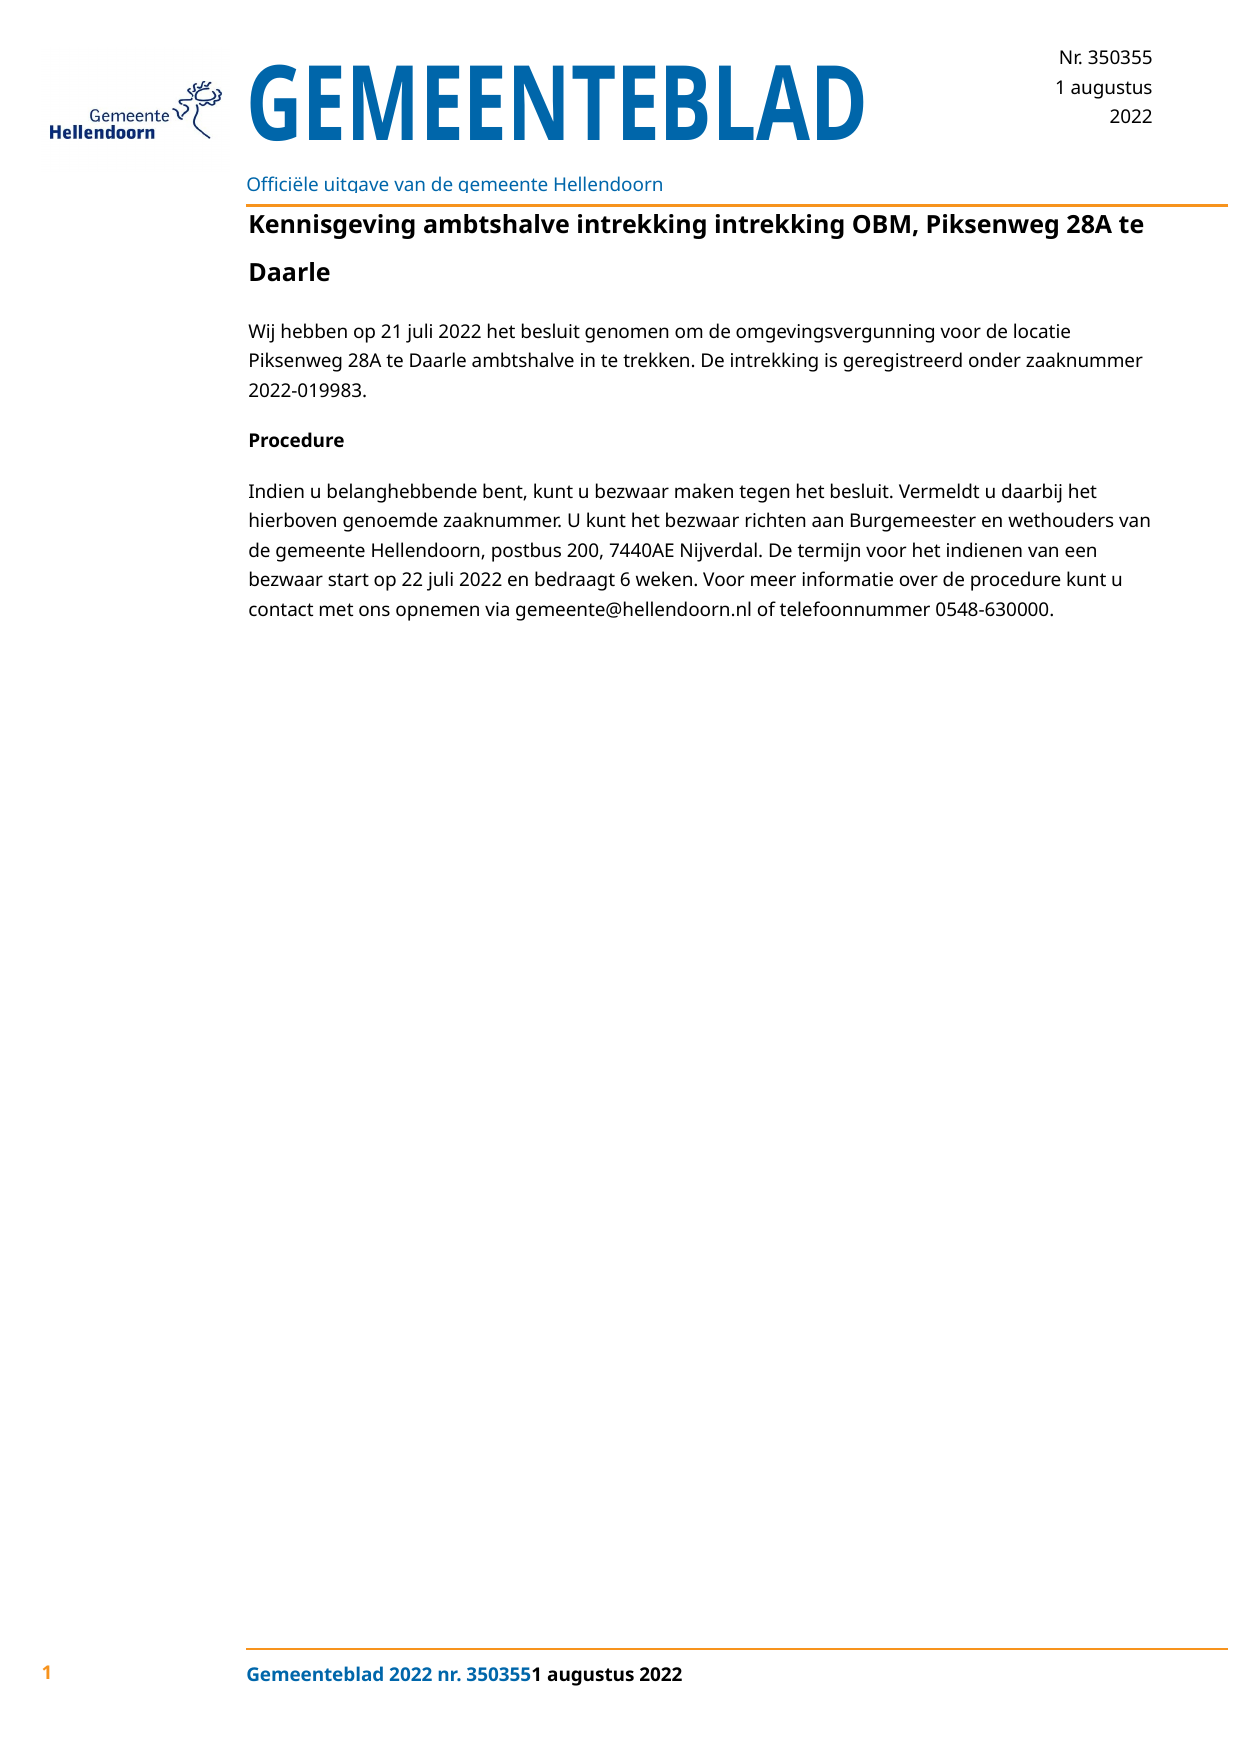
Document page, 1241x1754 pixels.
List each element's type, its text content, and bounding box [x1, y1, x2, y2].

text Indien u belanghebbende bent, kunt u bezwaar maken tegen het besluit. Vermeldt u daarbij het hierboven genoemde zaaknummer. U kunt het bezwaar richten aan Burgemeester en wethouders van de gemeente Hellendoorn, postbus 200, 7440AE Nijverdal. De termijn voor het indienen van een bezwaar start op 22 juli 2022 en bedraagt 6 weken. Voor meer informatie over de procedure kunt u contact met ons opnemen via gemeente@hellendoorn.nl of telefoonnummer 0548-630000. [248, 478, 1152, 622]
picture [41, 47, 231, 172]
text Wij hebben op 21 juli 2022 het besluit genomen om de omgevingsvergunning voor de locatie Piksenweg 28A te Daarle ambtshalve in te trekken. De intrekking is geregistreerd onder zaaknummer 2022-019983. [248, 318, 1152, 403]
text Procedure [248, 427, 1152, 453]
text Kennisgeving ambtshalve intrekking intrekking OBM, Piksenweg 28A te Daarle [248, 207, 1152, 288]
